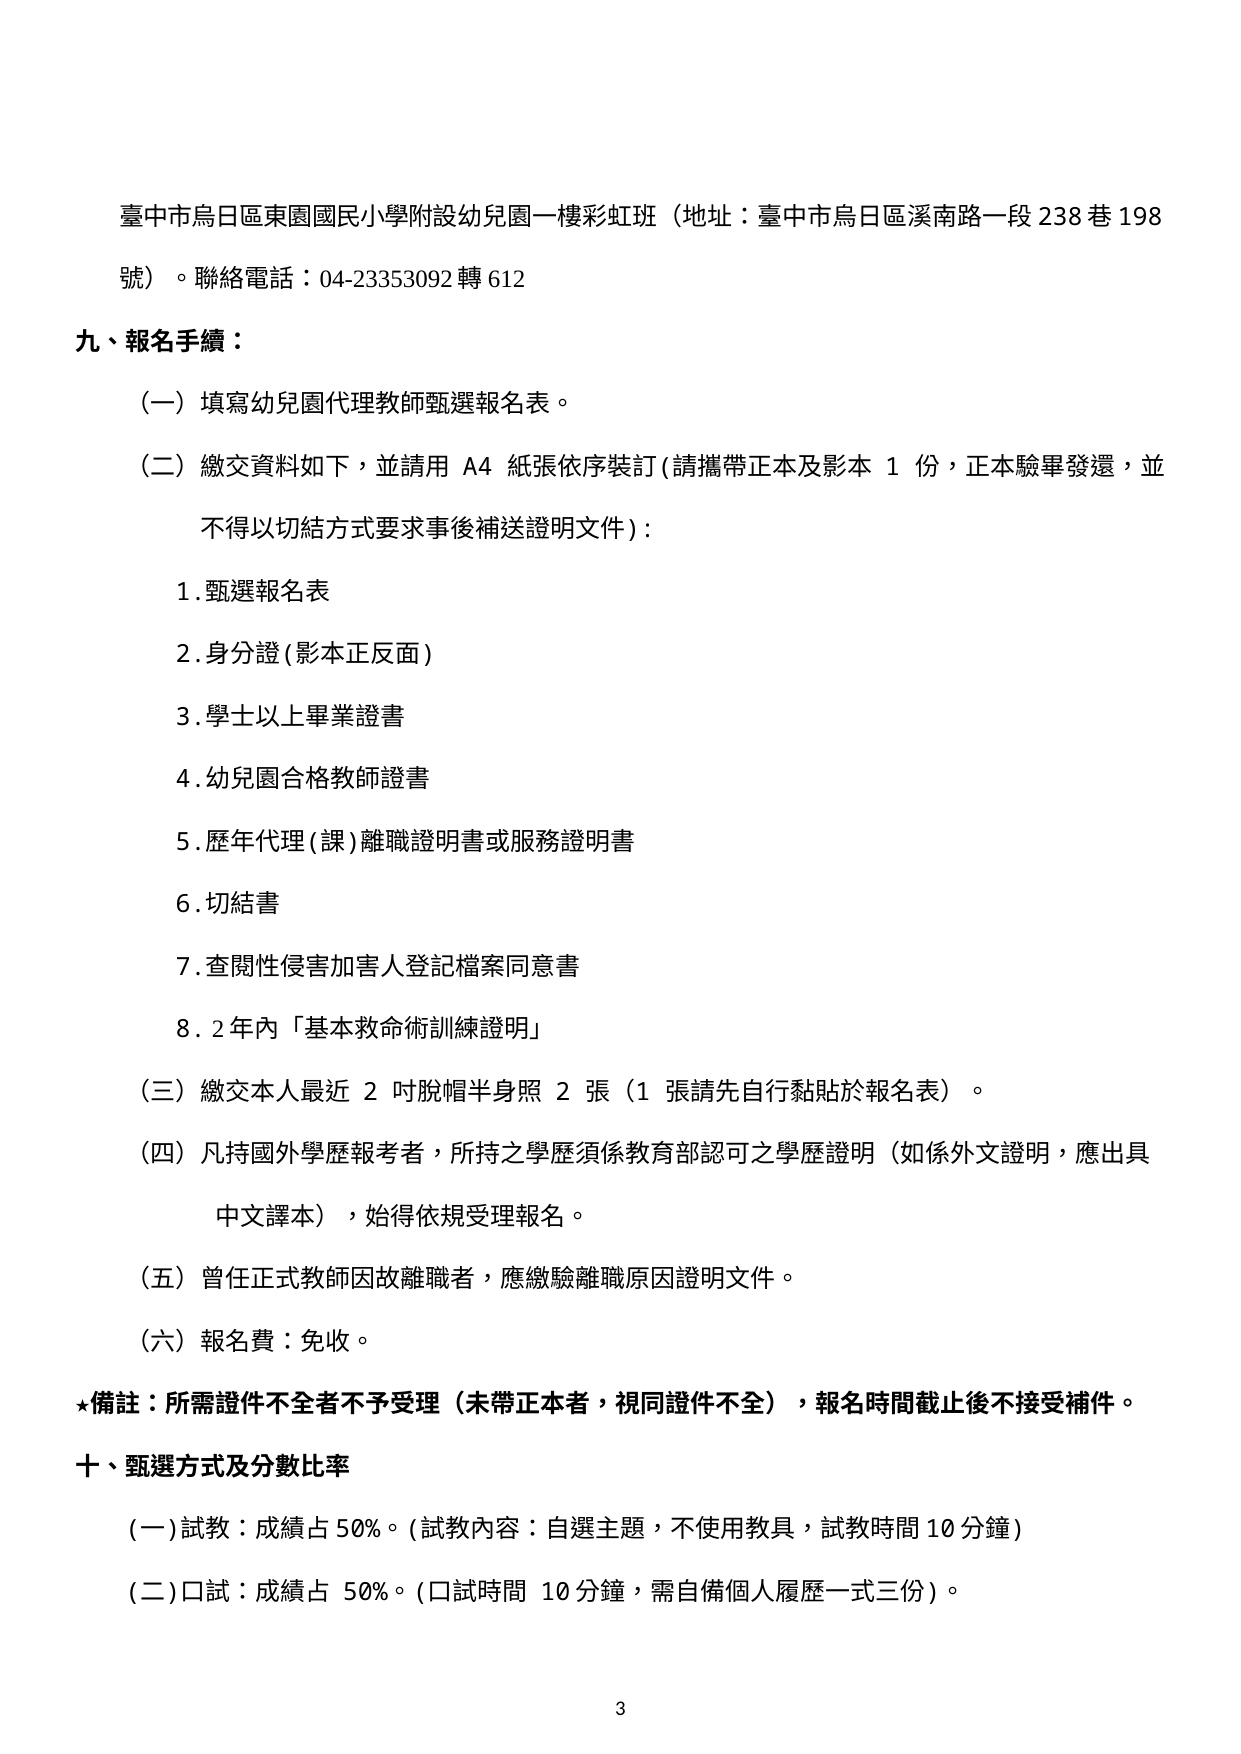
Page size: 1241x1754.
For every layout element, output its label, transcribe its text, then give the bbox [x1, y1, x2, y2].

text 臺中市烏日區東園國民小學附設幼兒園一樓彩虹班（地址：臺中市烏日區溪南路一段238巷198號）。聯絡電話：04-23353092轉612 [119, 173, 1165, 298]
text (二)口試：成績占 50%。(口試時間 10分鐘，需自備個人履歷一式三份)。 [75, 1548, 1165, 1610]
text 九、報名手續： [75, 298, 1165, 360]
text 7.查閱性侵害加害人登記檔案同意書 [125, 923, 1165, 985]
text （五）曾任正式教師因故離職者，應繳驗離職原因證明文件。 [75, 1235, 1165, 1298]
text (一)試教：成績占50%。(試教內容：自選主題，不使用教具，試教時間10分鐘) [75, 1485, 1165, 1548]
text （四）凡持國外學歷報考者，所持之學歷須係教育部認可之學歷證明（如係外文證明，應出具 [75, 1110, 1165, 1173]
text （二）繳交資料如下，並請用 A4 紙張依序裝訂(請攜帶正本及影本 1 份，正本驗畢發還，並 [75, 423, 1165, 485]
text （一）填寫幼兒園代理教師甄選報名表。 [75, 360, 1165, 423]
text ★備註：所需證件不全者不予受理（未帶正本者，視同證件不全），報名時間截止後不接受補件。 [75, 1360, 1165, 1423]
text 中文譯本），始得依規受理報名。 [75, 1173, 1165, 1235]
text 2.身分證(影本正反面) [125, 610, 1165, 673]
text 5.歷年代理(課)離職證明書或服務證明書 [125, 798, 1165, 860]
text 4.幼兒園合格教師證書 [125, 735, 1165, 798]
text 6.切結書 [125, 860, 1165, 923]
text 3.學士以上畢業證書 [125, 673, 1165, 735]
text 十、甄選方式及分數比率 [75, 1423, 1165, 1485]
text （三）繳交本人最近 2 吋脫帽半身照 2 張（1 張請先自行黏貼於報名表）。 [75, 1048, 1165, 1110]
text 8. 2年內「基本救命術訓練證明」 [125, 985, 1165, 1048]
text （六）報名費：免收。 [75, 1298, 1165, 1360]
text 不得以切結方式要求事後補送證明文件): [75, 485, 1165, 548]
text 1.甄選報名表 [125, 548, 1165, 610]
